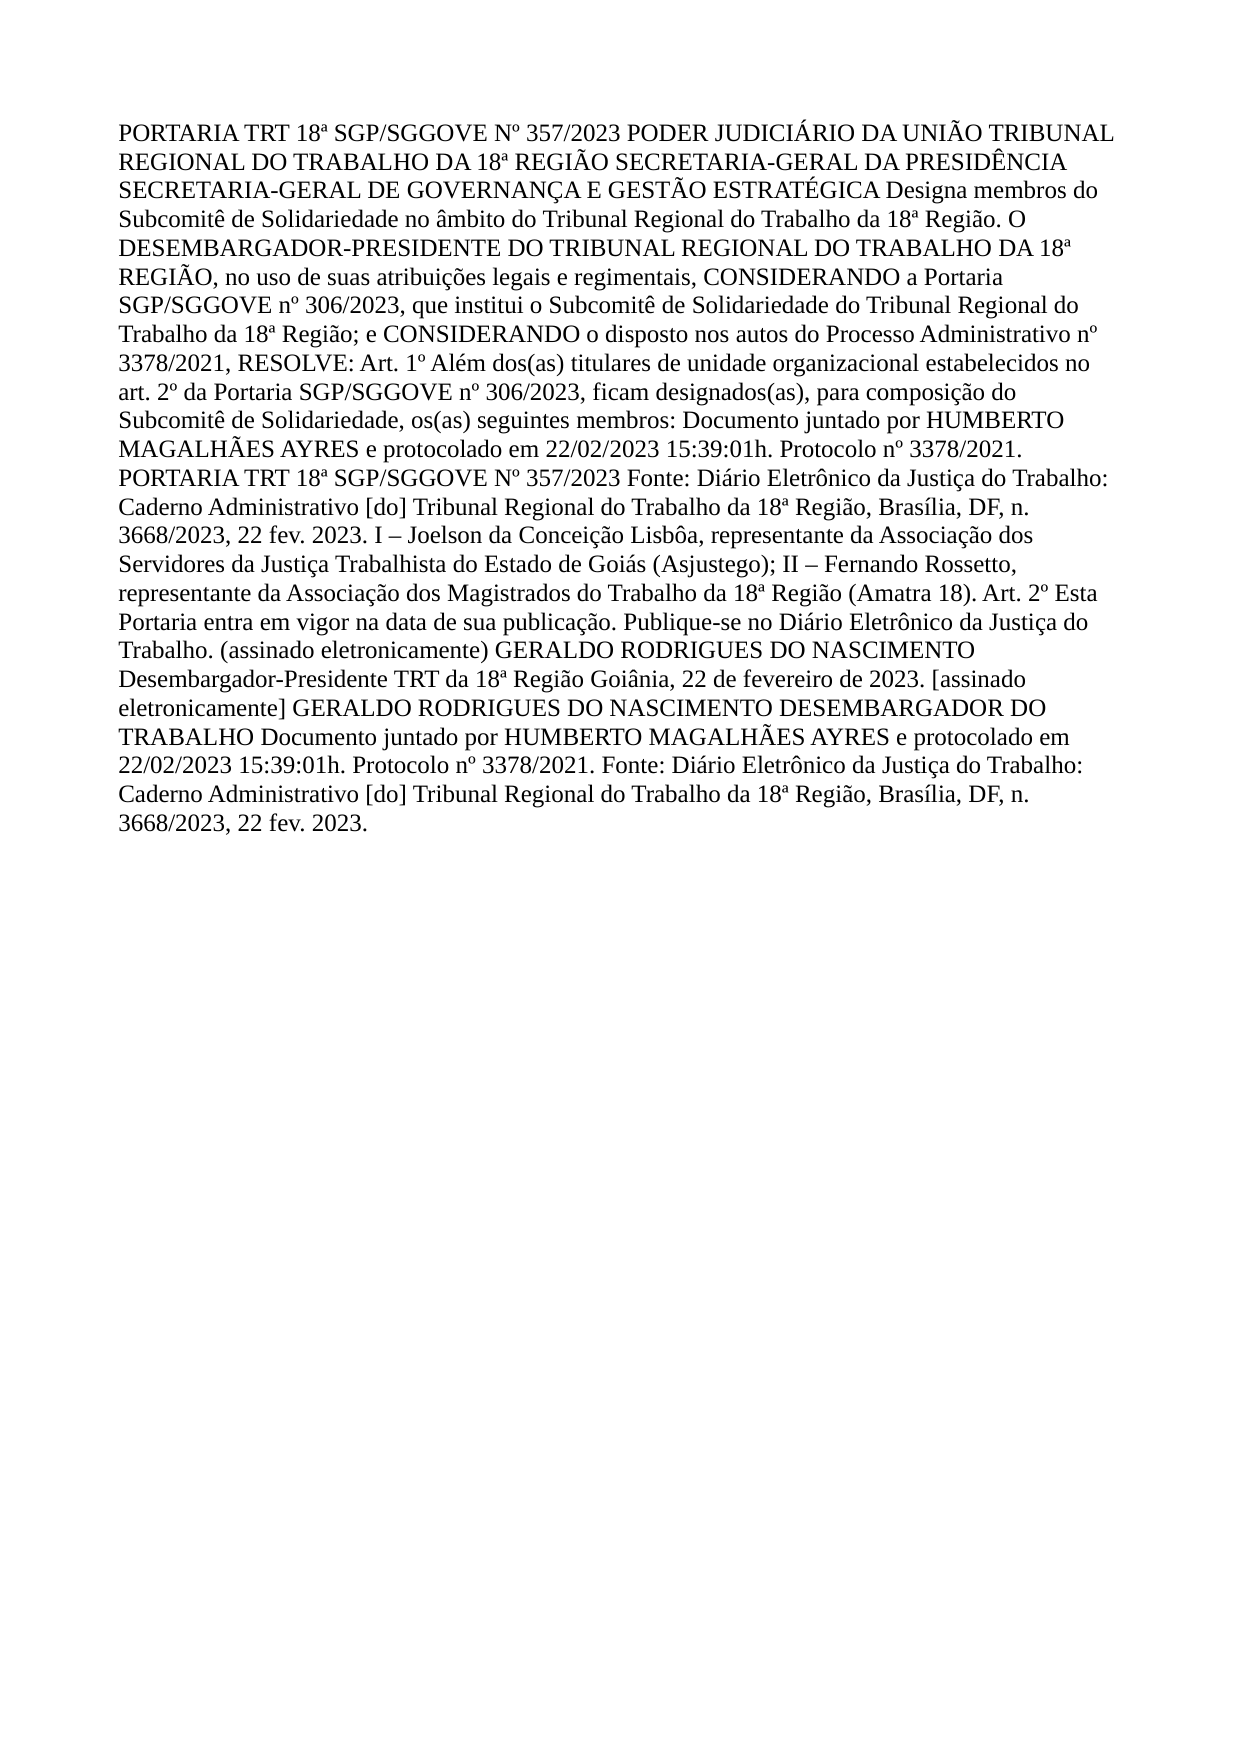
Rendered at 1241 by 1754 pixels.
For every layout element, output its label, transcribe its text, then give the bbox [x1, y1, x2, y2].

text PORTARIA TRT 18ª SGP/SGGOVE Nº 357/2023 PODER JUDICIÁRIO DA UNIÃO TRIBUNAL REGIONAL DO TRABALHO DA 18ª REGIÃO SECRETARIA-GERAL DA PRESIDÊNCIA SECRETARIA-GERAL DE GOVERNANÇA E GESTÃO ESTRATÉGICA Designa membros do Subcomitê de Solidariedade no âmbito do Tribunal Regional do Trabalho da 18ª Região. O DESEMBARGADOR-PRESIDENTE DO TRIBUNAL REGIONAL DO TRABALHO DA 18ª REGIÃO, no uso de suas atribuições legais e regimentais, CONSIDERANDO a Portaria SGP/SGGOVE nº 306/2023, que institui o Subcomitê de Solidariedade do Tribunal Regional do Trabalho da 18ª Região; e CONSIDERANDO o disposto nos autos do Processo Administrativo nº 3378/2021, RESOLVE: Art. 1º Além dos(as) titulares de unidade organizacional estabelecidos no art. 2º da Portaria SGP/SGGOVE nº 306/2023, ficam designados(as), para composição do Subcomitê de Solidariedade, os(as) seguintes membros: Documento juntado por HUMBERTO MAGALHÃES AYRES e protocolado em 22/02/2023 15:39:01h. Protocolo nº 3378/2021. PORTARIA TRT 18ª SGP/SGGOVE Nº 357/2023 Fonte: Diário Eletrônico da Justiça do Trabalho: Caderno Administrativo [do] Tribunal Regional do Trabalho da 18ª Região, Brasília, DF, n. 3668/2023, 22 fev. 2023. I – Joelson da Conceição Lisbôa, representante da Associação dos Servidores da Justiça Trabalhista do Estado de Goiás (Asjustego); II – Fernando Rossetto, representante da Associação dos Magistrados do Trabalho da 18ª Região (Amatra 18). Art. 2º Esta Portaria entra em vigor na data de sua publicação. Publique-se no Diário Eletrônico da Justiça do Trabalho. (assinado eletronicamente) GERALDO RODRIGUES DO NASCIMENTO Desembargador-Presidente TRT da 18ª Região Goiânia, 22 de fevereiro de 2023. [assinado eletronicamente] GERALDO RODRIGUES DO NASCIMENTO DESEMBARGADOR DO TRABALHO Documento juntado por HUMBERTO MAGALHÃES AYRES e protocolado em 22/02/2023 15:39:01h. Protocolo nº 3378/2021. Fonte: Diário Eletrônico da Justiça do Trabalho: Caderno Administrativo [do] Tribunal Regional do Trabalho da 18ª Região, Brasília, DF, n. 3668/2023, 22 fev. 2023. [118, 118, 1122, 837]
